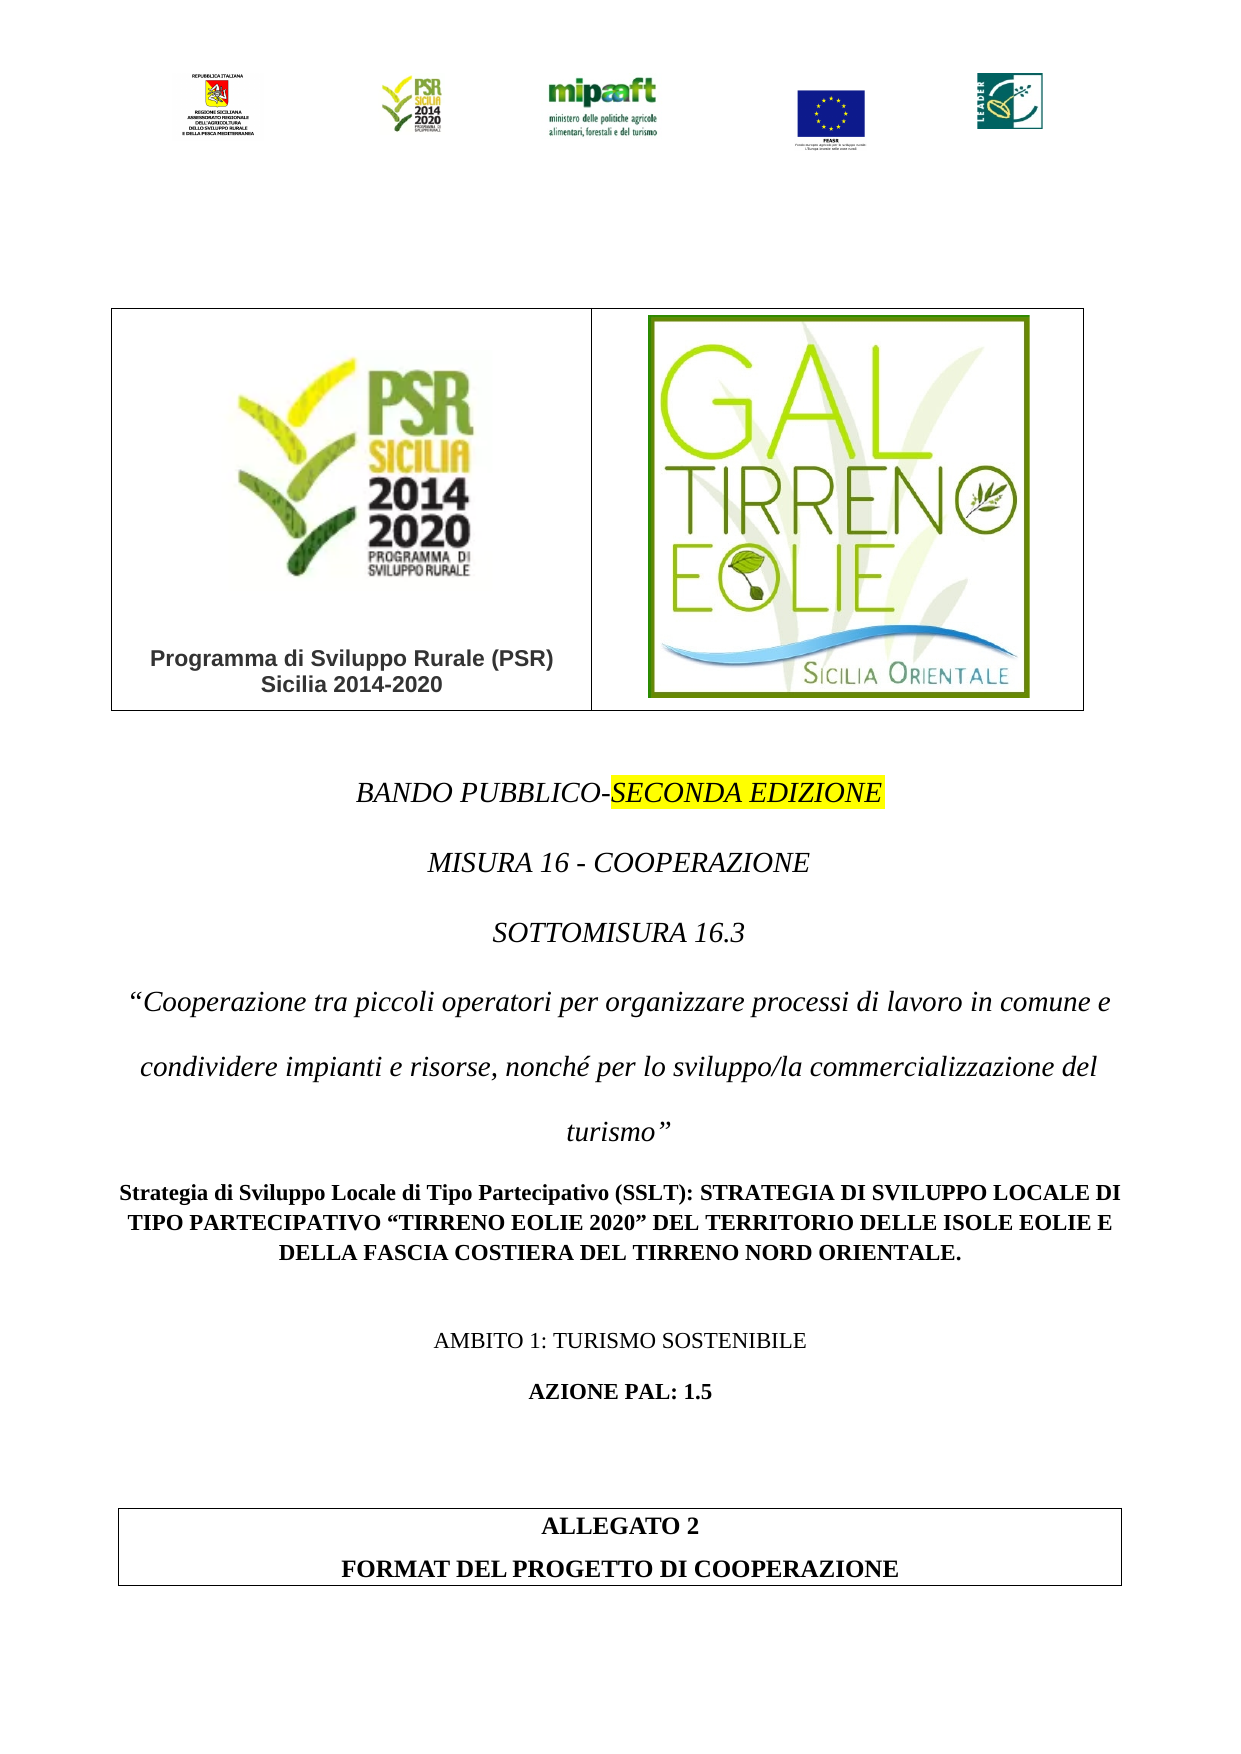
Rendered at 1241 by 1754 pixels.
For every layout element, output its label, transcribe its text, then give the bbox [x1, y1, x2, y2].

table_cell Programma di Sviluppo Rurale (PSR) Sicilia 2014-2020 [112, 309, 591, 710]
subtitle turismo” [118, 1114, 1122, 1148]
table_header [720, 74, 941, 151]
text AZIONE PAL: 1.5 [118, 1378, 1122, 1404]
table_header [118, 74, 1137, 308]
text FORMAT DEL PROGETTO DI COOPERAZIONE [119, 1551, 1121, 1585]
table_header [499, 74, 720, 151]
table_header [336, 74, 499, 151]
table_header [941, 74, 1075, 151]
subtitle MISURA 16 - COOPERAZIONE [118, 845, 1122, 878]
text AMBITO 1: TURISMO SOSTENIBILE [118, 1327, 1122, 1353]
table_cell [592, 309, 1083, 710]
text ALLEGATO 2 [119, 1509, 1121, 1540]
table_header [129, 74, 336, 151]
subtitle Strategia di Sviluppo Locale di Tipo Partecipativo (SSLT): STRATEGIA DI SVILUPPO LOCALE DI TIPO PARTECIPATIVO “TIRRENO EOLIE 2020” DEL TERRITORIO DELLE ISOLE EOLIE E DELLA FASCIA COSTIERA DEL TIRRENO NORD ORIENTALE. [118, 1179, 1122, 1266]
subtitle condividere impianti e risorse, nonché per lo sviluppo/la commercializzazione del [118, 1049, 1122, 1083]
table_header [112, 74, 118, 308]
table_cell [1084, 308, 1137, 710]
subtitle BANDO PUBBLICO-SECONDA EDIZIONE [118, 775, 1122, 809]
subtitle SOTTOMISURA 16.3 [118, 915, 1122, 948]
subtitle “Cooperazione tra piccoli operatori per organizzare processi di lavoro in comune e [118, 984, 1122, 1018]
